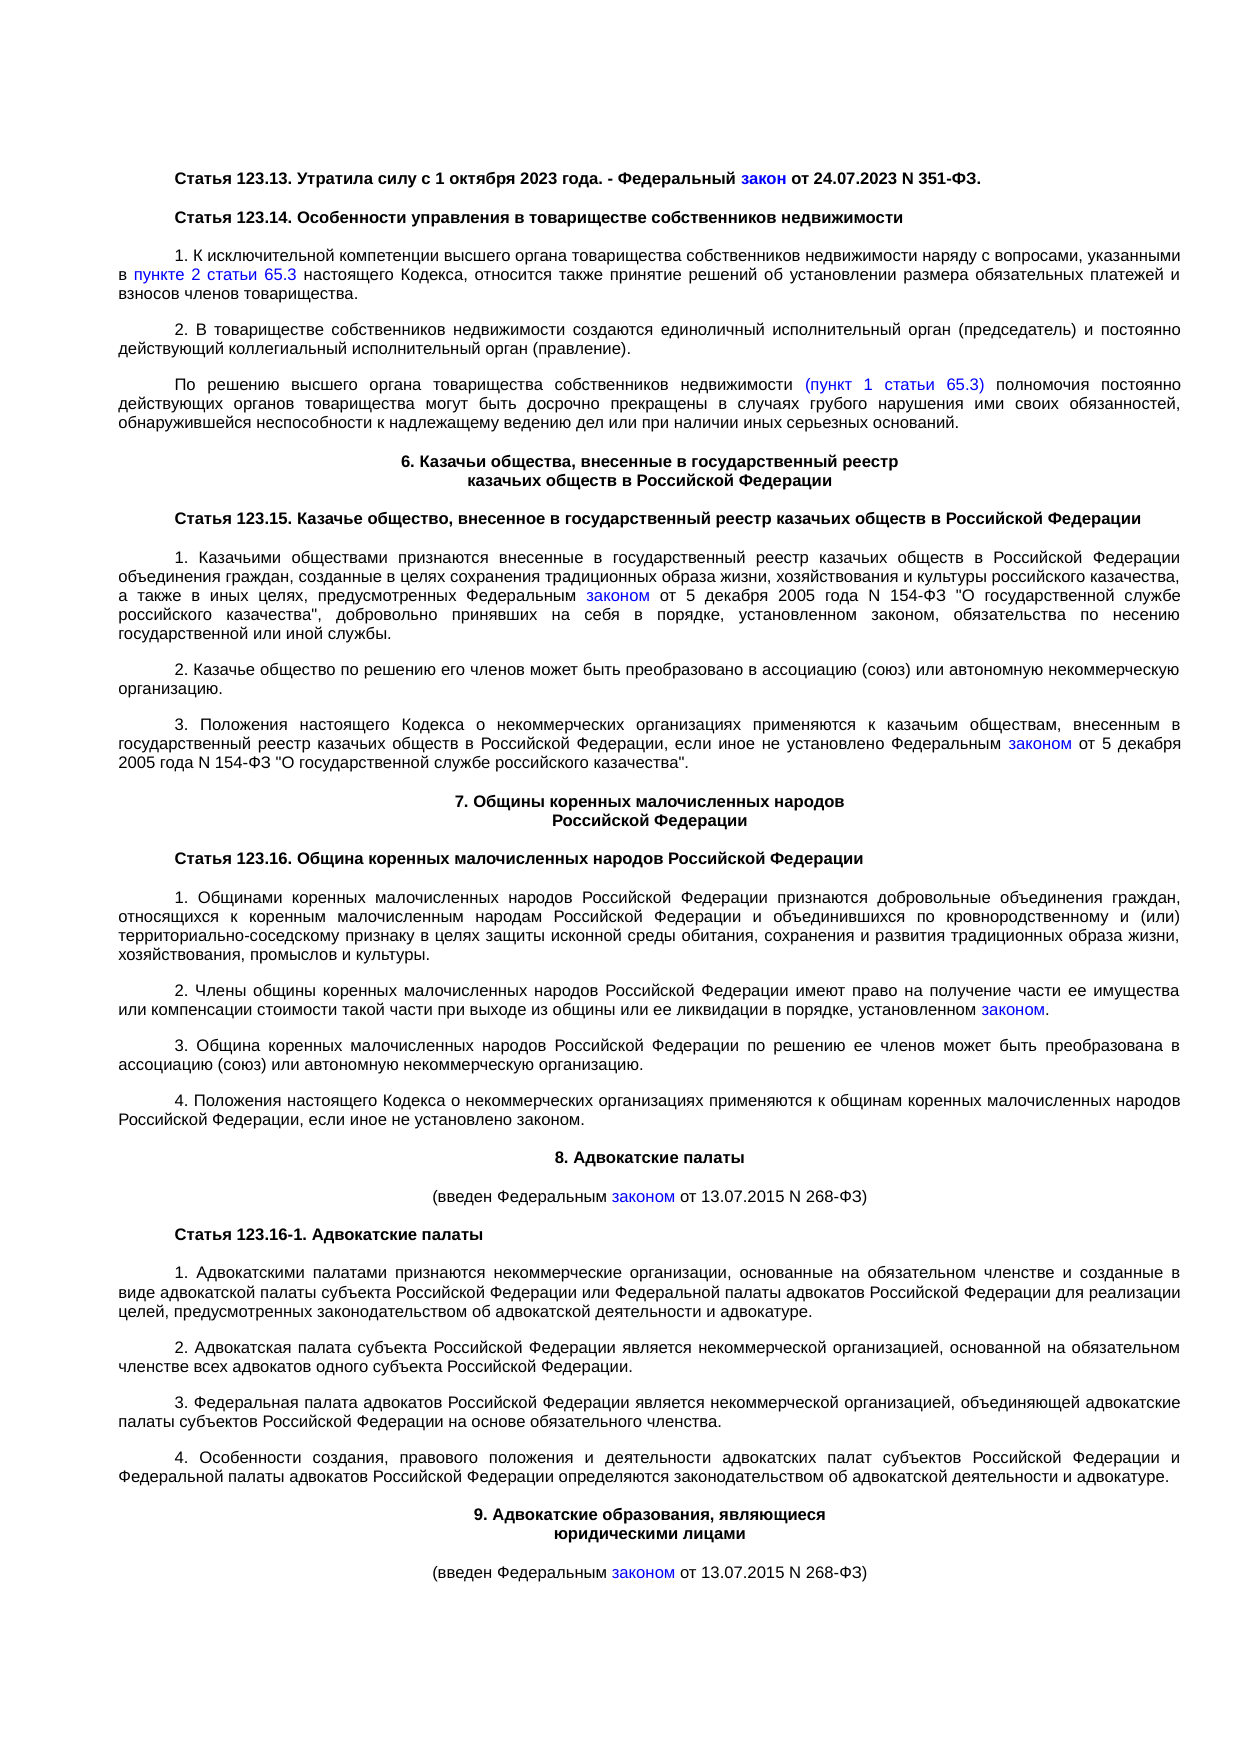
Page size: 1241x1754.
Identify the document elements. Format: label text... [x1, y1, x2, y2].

text (введен Федеральным законом от 13.07.2015 N 268-ФЗ) [118, 1562, 1181, 1582]
text юридическими лицами [118, 1524, 1181, 1543]
text По решению высшего органа товарищества собственников недвижимости (пункт 1 статьи 65.3) полномочия постоянно действующих органов товарищества могут быть досрочно прекращены в случаях грубого нарушения ими своих обязанностей, обнаружившейся неспособности к надлежащему ведению дел или при наличии иных серьезных оснований. [118, 375, 1181, 432]
text 3. Положения настоящего Кодекса о некоммерческих организациях применяются к казачьим обществам, внесенным в государственный реестр казачьих обществ в Российской Федерации, если иное не установлено Федеральным законом от 5 декабря 2005 года N 154-ФЗ "О государственной службе российского казачества". [118, 715, 1181, 772]
subtitle Статья 123.13. Утратила силу с 1 октября 2023 года. - Федеральный закон от 24.07.2023 N 351-ФЗ. [118, 169, 1181, 188]
subtitle 9. Адвокатские образования, являющиеся [118, 1505, 1181, 1524]
text 1. К исключительной компетенции высшего органа товарищества собственников недвижимости наряду с вопросами, указанными в пункте 2 статьи 65.3 настоящего Кодекса, относится также принятие решений об установлении размера обязательных платежей и взносов членов товарищества. [118, 246, 1181, 303]
text 2. Казачье общество по решению его членов может быть преобразовано в ассоциацию (союз) или автономную некоммерческую организацию. [118, 660, 1181, 698]
text 2. Адвокатская палата субъекта Российской Федерации является некоммерческой организацией, основанной на обязательном членстве всех адвокатов одного субъекта Российской Федерации. [118, 1337, 1181, 1376]
subtitle Статья 123.16-1. Адвокатские палаты [118, 1225, 1181, 1244]
text 4. Особенности создания, правового положения и деятельности адвокатских палат субъектов Российской Федерации и Федеральной палаты адвокатов Российской Федерации определяются законодательством об адвокатской деятельности и адвокатуре. [118, 1447, 1181, 1486]
subtitle 6. Казачьи общества, внесенные в государственный реестр [118, 452, 1181, 471]
text 1. Адвокатскими палатами признаются некоммерческие организации, основанные на обязательном членстве и созданные в виде адвокатской палаты субъекта Российской Федерации или Федеральной палаты адвокатов Российской Федерации для реализации целей, предусмотренных законодательством об адвокатской деятельности и адвокатуре. [118, 1263, 1181, 1321]
text 1. Общинами коренных малочисленных народов Российской Федерации признаются добровольные объединения граждан, относящихся к коренным малочисленным народам Российской Федерации и объединившихся по кровнородственному и (или) территориально-соседскому признаку в целях защиты исконной среды обитания, сохранения и развития традиционных образа жизни, хозяйствования, промыслов и культуры. [118, 887, 1181, 964]
text 3. Община коренных малочисленных народов Российской Федерации по решению ее членов может быть преобразована в ассоциацию (союз) или автономную некоммерческую организацию. [118, 1036, 1181, 1074]
subtitle 7. Общины коренных малочисленных народов [118, 792, 1181, 811]
text казачьих обществ в Российской Федерации [118, 471, 1181, 490]
text (введен Федеральным законом от 13.07.2015 N 268-ФЗ) [118, 1187, 1181, 1206]
text 1. Казачьими обществами признаются внесенные в государственный реестр казачьих обществ в Российской Федерации объединения граждан, созданные в целях сохранения традиционных образа жизни, хозяйствования и культуры российского казачества, а также в иных целях, предусмотренных Федеральным законом от 5 декабря 2005 года N 154-ФЗ "О государственной службе российского казачества", добровольно принявших на себя в порядке, установленном законом, обязательства по несению государственной или иной службы. [118, 547, 1181, 643]
text 4. Положения настоящего Кодекса о некоммерческих организациях применяются к общинам коренных малочисленных народов Российской Федерации, если иное не установлено законом. [118, 1091, 1181, 1129]
text 3. Федеральная палата адвокатов Российской Федерации является некоммерческой организацией, объединяющей адвокатские палаты субъектов Российской Федерации на основе обязательного членства. [118, 1392, 1181, 1431]
text Российской Федерации [118, 811, 1181, 830]
text 2. В товариществе собственников недвижимости создаются единоличный исполнительный орган (председатель) и постоянно действующий коллегиальный исполнительный орган (правление). [118, 320, 1181, 358]
text 2. Члены общины коренных малочисленных народов Российской Федерации имеют право на получение части ее имущества или компенсации стоимости такой части при выходе из общины или ее ликвидации в порядке, установленном законом. [118, 981, 1181, 1019]
subtitle Статья 123.16. Община коренных малочисленных народов Российской Федерации [118, 849, 1181, 868]
subtitle Статья 123.14. Особенности управления в товариществе собственников недвижимости [118, 207, 1181, 227]
subtitle Статья 123.15. Казачье общество, внесенное в государственный реестр казачьих обществ в Российской Федерации [118, 509, 1181, 528]
subtitle 8. Адвокатские палаты [118, 1148, 1181, 1167]
